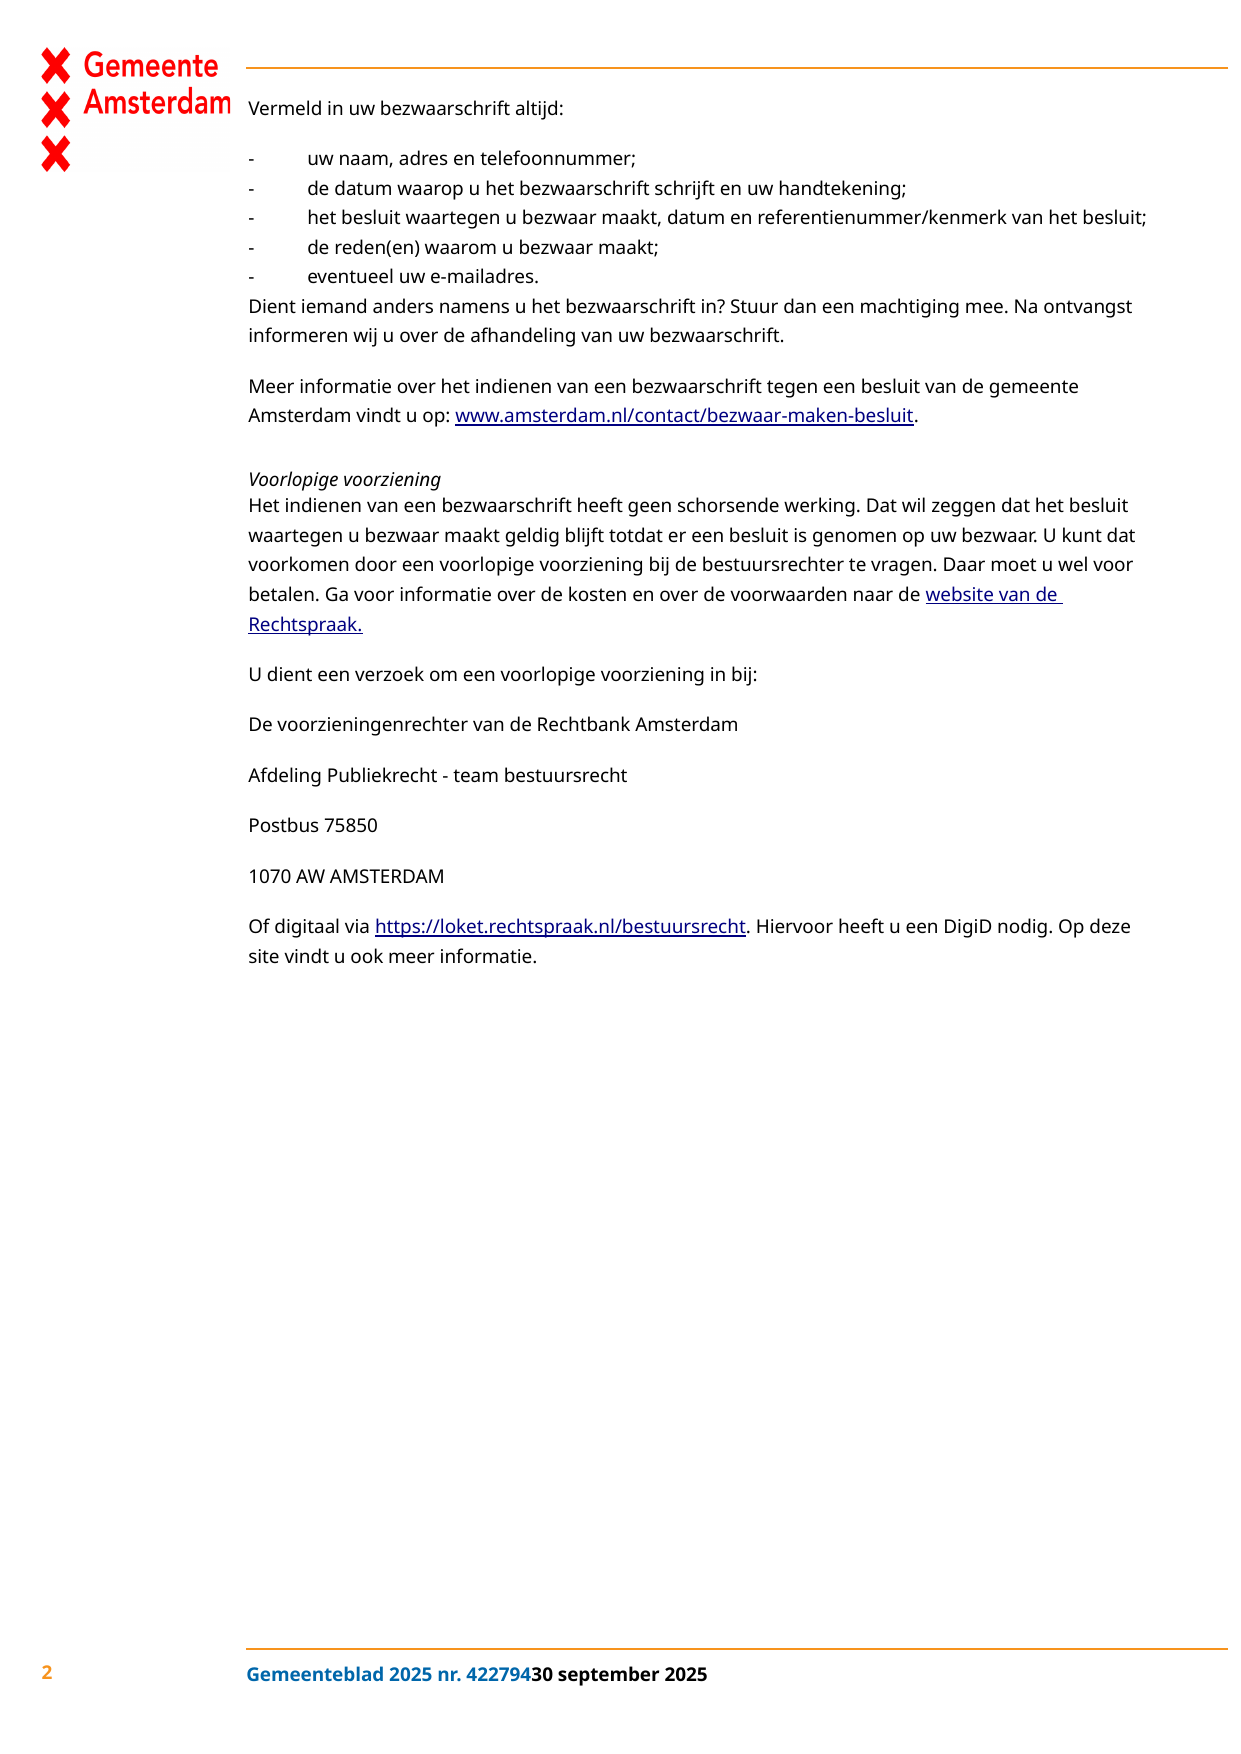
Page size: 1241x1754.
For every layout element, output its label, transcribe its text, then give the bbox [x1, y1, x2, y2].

list het besluit waartegen u bezwaar maakt, datum en referentienummer/kenmerk van het besluit; [248, 204, 1152, 230]
text U dient een verzoek om een voorlopige voorziening in bij: [248, 661, 1152, 687]
list de datum waarop u het bezwaarschrift schrijft en uw handtekening; [248, 175, 1152, 201]
text Vermeld in uw bezwaarschrift altijd: [248, 95, 1152, 121]
text Het indienen van een bezwaarschrift heeft geen schorsende werking. Dat wil zeggen dat het besluit waartegen u bezwaar maakt geldig blijft totdat er een besluit is genomen op uw bezwaar. U kunt dat voorkomen door een voorlopige voorziening bij de bestuursrechter te vragen. Daar moet u wel voor betalen. Ga voor informatie over de kosten en over de voorwaarden naar de website van de Rechtspraak. [248, 492, 1152, 636]
text Voorlopige voorziening [248, 467, 1152, 492]
text De voorzieningenrechter van de Rechtbank Amsterdam [248, 712, 1152, 737]
list uw naam, adres en telefoonnummer; [248, 145, 1152, 171]
text Of digitaal via https://loket.rechtspraak.nl/bestuursrecht. Hiervoor heeft u een DigiD nodig. Op deze site vindt u ook meer informatie. [248, 913, 1152, 968]
text Afdeling Publiekrecht - team bestuursrecht [248, 762, 1152, 788]
text Meer informatie over het indienen van een bezwaarschrift tegen een besluit van de gemeente Amsterdam vindt u op: www.amsterdam.nl/contact/bezwaar-maken-besluit. [248, 373, 1152, 428]
list eventueel uw e-mailadres. [248, 263, 1152, 289]
list de reden(en) waarom u bezwaar maakt; [248, 234, 1152, 260]
text Dient iemand anders namens u het bezwaarschrift in? Stuur dan een machtiging mee. Na ontvangst informeren wij u over de afhandeling van uw bezwaarschrift. [248, 293, 1152, 348]
picture [41, 47, 231, 172]
text 1070 AW AMSTERDAM [248, 863, 1152, 888]
text Postbus 75850 [248, 812, 1152, 838]
